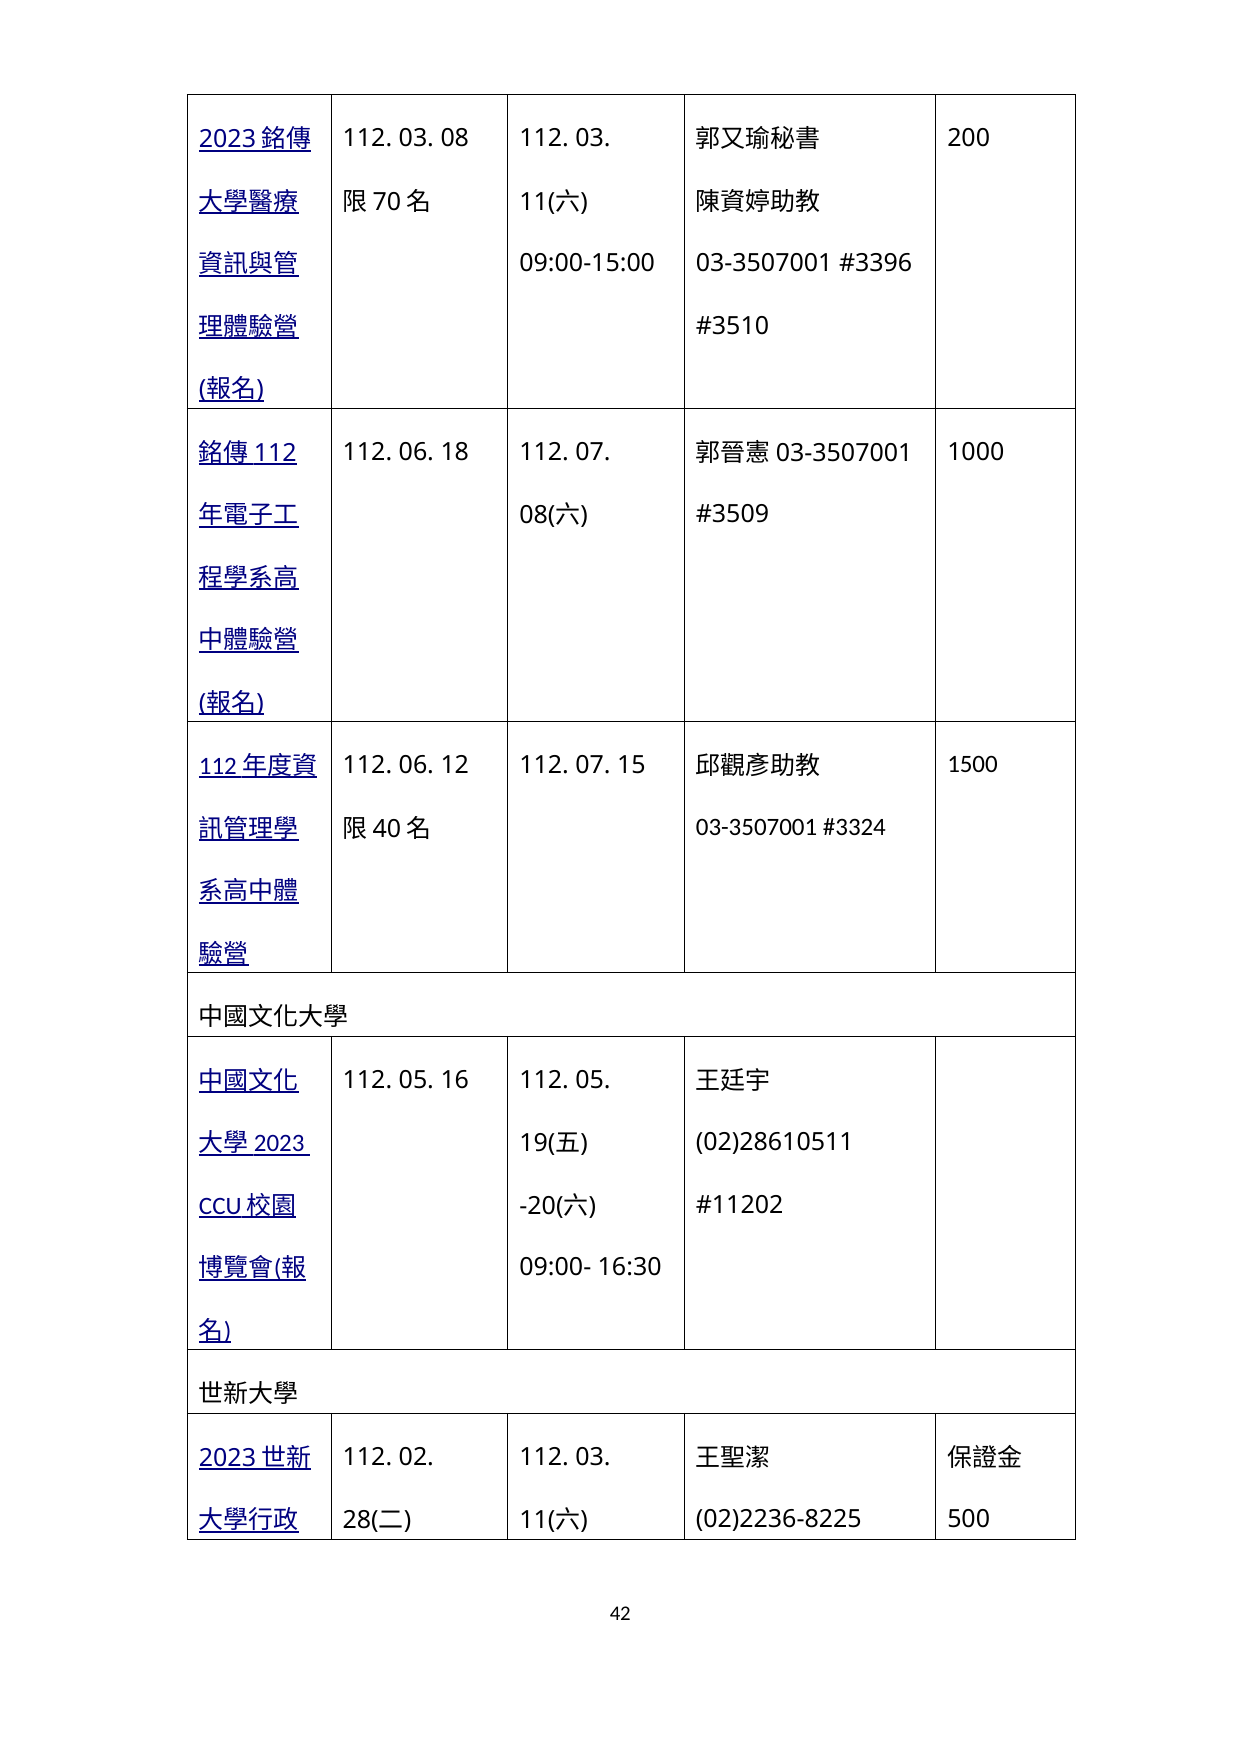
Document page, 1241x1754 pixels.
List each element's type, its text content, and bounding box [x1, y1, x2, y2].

table_cell 2023世新大學行政 [188, 1414, 331, 1539]
table_cell 112. 05. 19(五) -20(六) 09:00- 16:30 [508, 1037, 684, 1349]
table_cell 2023銘傳大學醫療資訊與管理體驗營(報名) [188, 95, 331, 408]
table_cell 郭又瑜秘書 陳資婷助教 03-3507001 #3396 #3510 [685, 95, 935, 408]
table_cell 世新大學 [188, 1350, 1075, 1413]
table_cell 王廷宇 (02)28610511 #11202 [685, 1037, 935, 1349]
table_cell 112. 03. 11(六) 09:00-15:00 [508, 95, 684, 408]
table_cell 112. 07. 08(六) [508, 409, 684, 721]
table_cell 1000 [936, 409, 1075, 721]
table_cell 王聖潔 (02)2236-8225 [685, 1414, 935, 1539]
table_cell 保證金500 [936, 1414, 1075, 1539]
table_cell 112. 06. 18 [332, 409, 507, 721]
table_cell [936, 1037, 1075, 1349]
table_cell 112. 02. 28(二) [332, 1414, 507, 1539]
table_cell 銘傳112年電子工程學系高中體驗營(報名) [188, 409, 331, 721]
table_cell 1500 [936, 722, 1075, 972]
table_cell 200 [936, 95, 1075, 408]
table_cell 112. 06. 12 限40名 [332, 722, 507, 972]
table_cell 邱觀彥助教 03-3507001 #3324 [685, 722, 935, 972]
table_cell 112. 07. 15 [508, 722, 684, 972]
table_cell 112. 03. 11(六) [508, 1414, 684, 1539]
table_cell 112. 05. 16 [332, 1037, 507, 1349]
table_cell 112年度資訊管理學系高中體驗營 [188, 722, 331, 972]
table_cell 郭晉憲03-3507001 #3509 [685, 409, 935, 721]
table_cell 中國文化大學 [188, 973, 1075, 1036]
table_cell 中國文化大學2023 CCU校園博覽會(報名) [188, 1037, 331, 1349]
table_cell 112. 03. 08 限70名 [332, 95, 507, 408]
